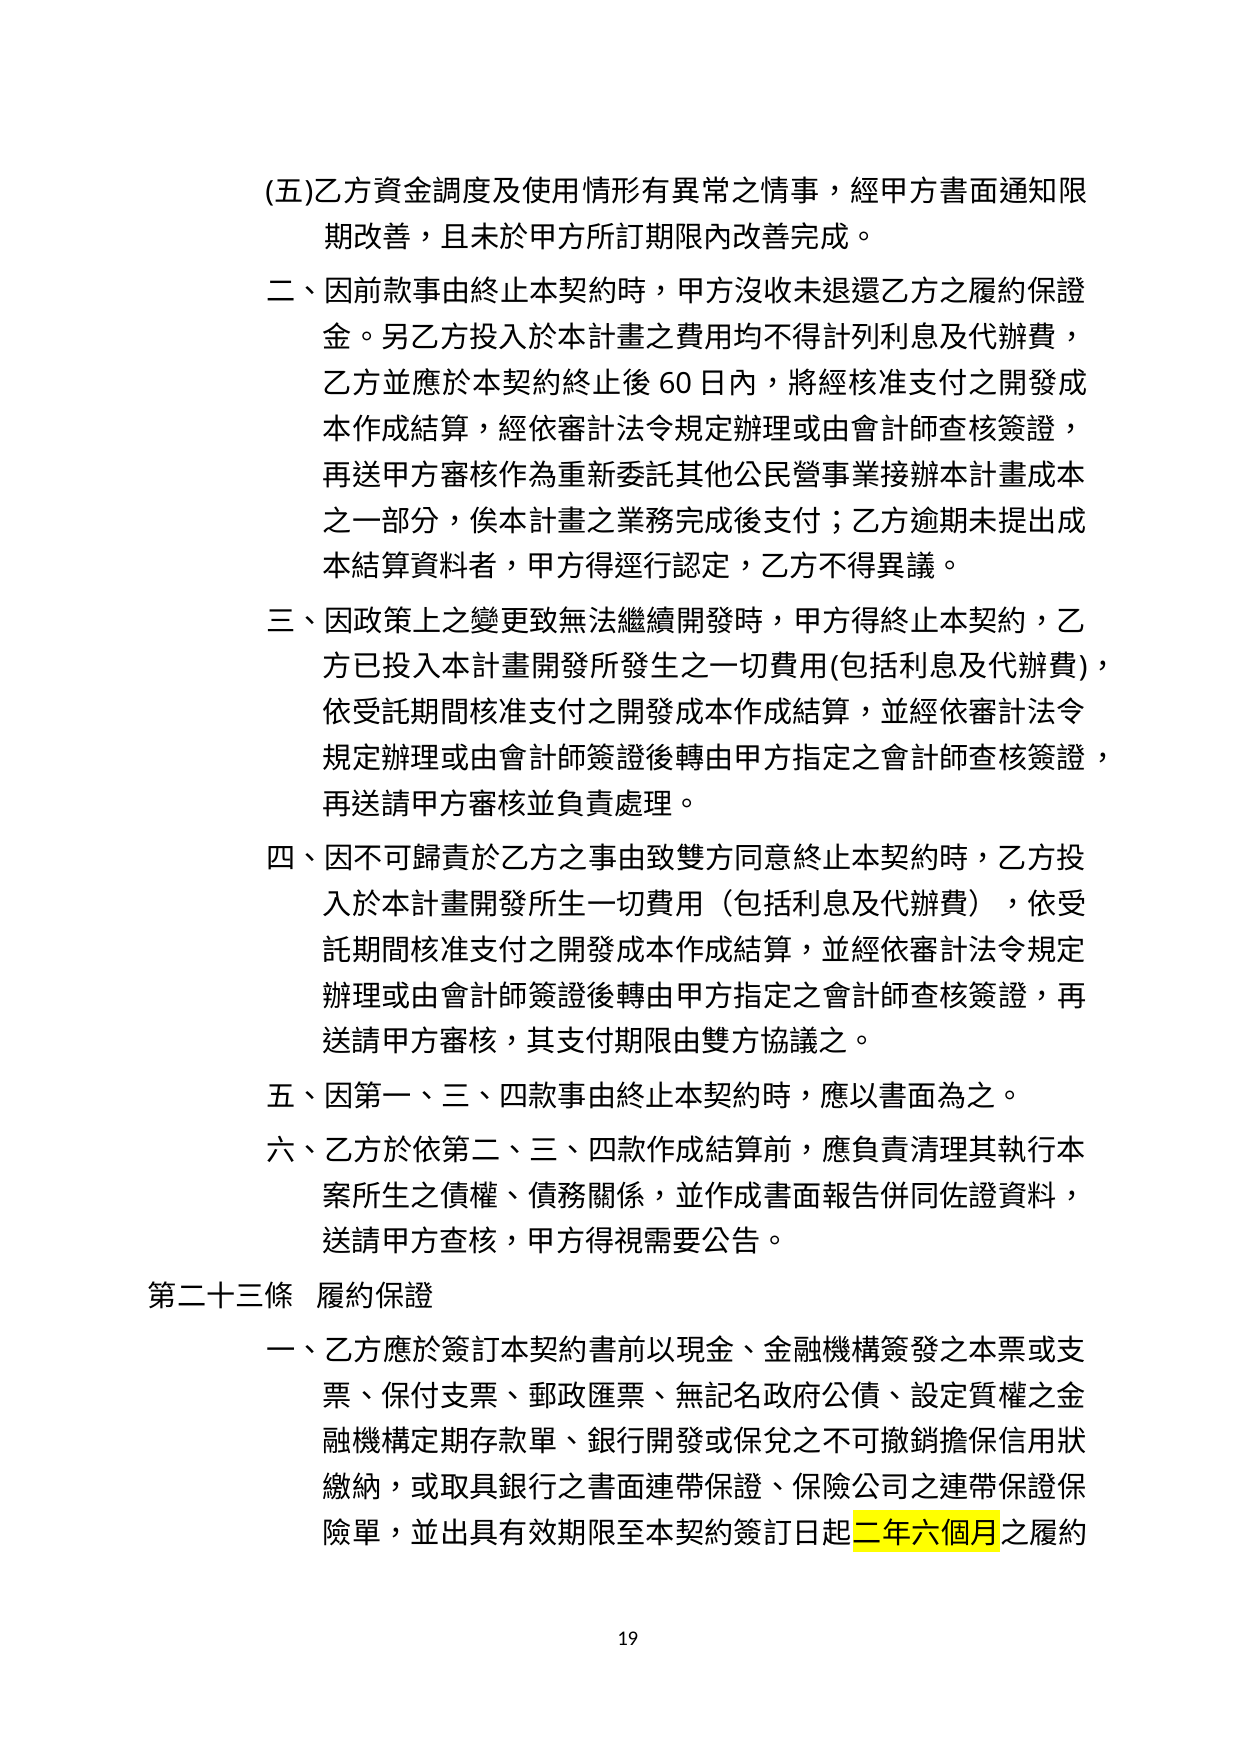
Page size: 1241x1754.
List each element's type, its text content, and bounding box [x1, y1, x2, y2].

list 五、因第一、三、四款事由終止本契約時，應以書面為之。 [266, 1069, 1088, 1114]
text 一、乙方應於簽訂本契約書前以現金、金融機構簽發之本票或支票、保付支票、郵政匯票、無記名政府公債、設定質權之金融機構定期存款單、銀行開發或保兌之不可撤銷擔保信用狀繳納，或取具銀行之書面連帶保證、保險公司之連帶保證保險單，並出具有效期限至本契約簽訂日起二年六個月之履約 [266, 1323, 1088, 1552]
list 履約保證 [148, 1269, 1095, 1314]
text 四、因不可歸責於乙方之事由致雙方同意終止本契約時，乙方投入於本計畫開發所生一切費用（包括利息及代辦費），依受託期間核准支付之開發成本作成結算，並經依審計法令規定辦理或由會計師簽證後轉由甲方指定之會計師查核簽證，再送請甲方審核，其支付期限由雙方協議之。 [266, 831, 1088, 1060]
list (五)乙方資金調度及使用情形有異常之情事，經甲方書面通知限期改善，且未於甲方所訂期限內改善完成。 [265, 164, 1088, 256]
text 六、乙方於依第二、三、四款作成結算前，應負責清理其執行本案所生之債權、債務關係，並作成書面報告併同佐證資料，送請甲方查核，甲方得視需要公告。 [266, 1123, 1088, 1260]
text 二、因前款事由終止本契約時，甲方沒收未退還乙方之履約保證金。另乙方投入於本計畫之費用均不得計列利息及代辦費，乙方並應於本契約終止後60日內，將經核准支付之開發成本作成結算，經依審計法令規定辦理或由會計師查核簽證，再送甲方審核作為重新委託其他公民營事業接辦本計畫成本之一部分，俟本計畫之業務完成後支付；乙方逾期未提出成本結算資料者，甲方得逕行認定，乙方不得異議。 [266, 264, 1088, 585]
text 三、因政策上之變更致無法繼續開發時，甲方得終止本契約，乙方已投入本計畫開發所發生之一切費用(包括利息及代辦費)，依受託期間核准支付之開發成本作成結算，並經依審計法令規定辦理或由會計師簽證後轉由甲方指定之會計師查核簽證，再送請甲方審核並負責處理。 [266, 594, 1088, 823]
